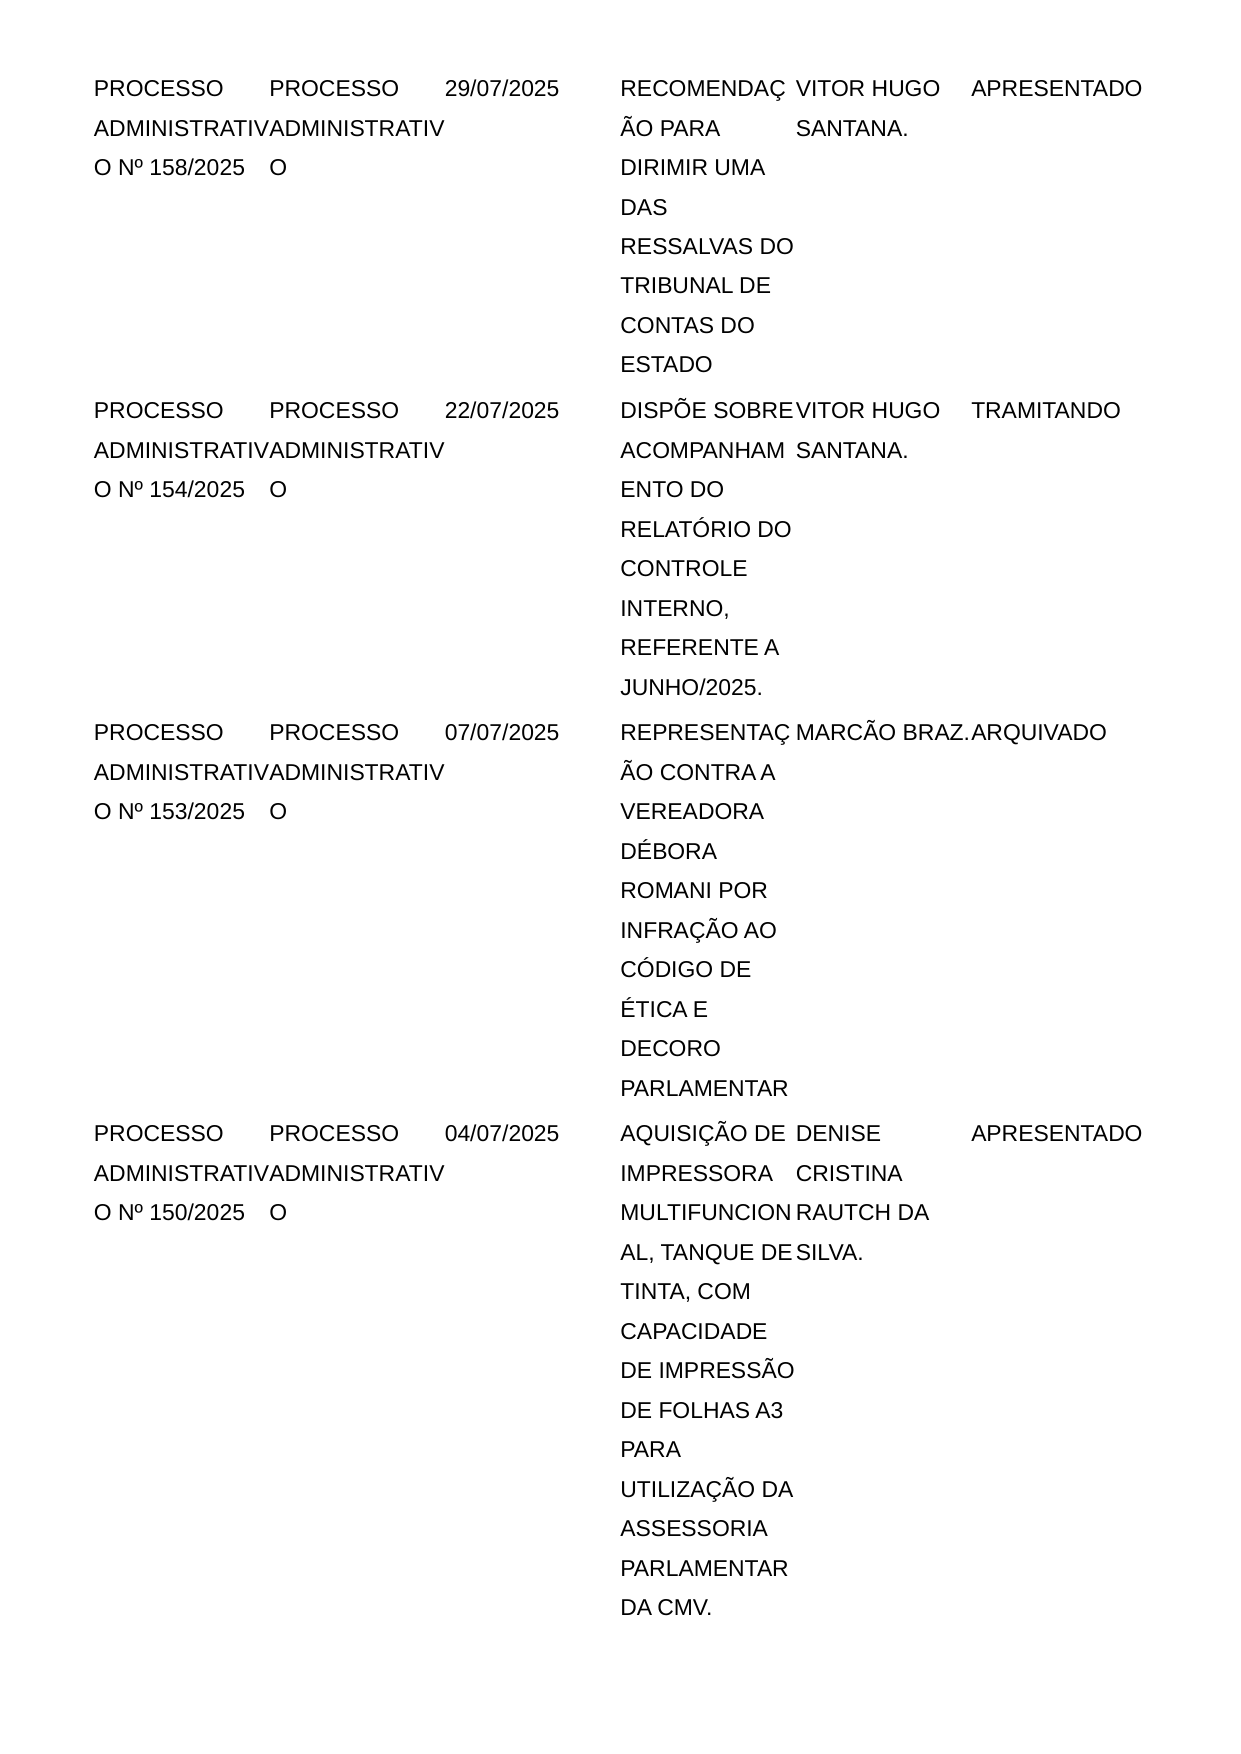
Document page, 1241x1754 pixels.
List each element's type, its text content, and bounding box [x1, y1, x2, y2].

table_cell RECOMENDAÇÃO PARA DIRIMIR UMA DAS RESSALVAS DO TRIBUNAL DE CONTAS DO ESTADO [620, 75, 796, 397]
table_cell PROCESSO ADMINISTRATIVO [269, 1120, 444, 1640]
table_cell PROCESSO ADMINISTRATIVO Nº 153/2025 [94, 719, 269, 1120]
table_cell VITOR HUGO SANTANA. [796, 75, 971, 397]
table_cell PROCESSO ADMINISTRATIVO Nº 154/2025 [94, 397, 269, 719]
table_cell TRAMITANDO [971, 397, 1146, 719]
table_cell PROCESSO ADMINISTRATIVO [269, 75, 444, 397]
table_cell MARCÃO BRAZ. [796, 719, 971, 1120]
table_cell PROCESSO ADMINISTRATIVO Nº 150/2025 [94, 1120, 269, 1640]
table_cell 22/07/2025 [445, 397, 620, 719]
table_cell ARQUIVADO [971, 719, 1146, 1120]
table_cell 07/07/2025 [445, 719, 620, 1120]
table_cell 29/07/2025 [445, 75, 620, 397]
table_cell PROCESSO ADMINISTRATIVO [269, 719, 444, 1120]
table_cell DENISE CRISTINA RAUTCH DA SILVA. [796, 1120, 971, 1640]
table_cell APRESENTADO [971, 1120, 1146, 1640]
table_cell REPRESENTAÇÃO CONTRA A VEREADORA DÉBORA ROMANI POR INFRAÇÃO AO CÓDIGO DE ÉTICA E DECORO PARLAMENTAR [620, 719, 796, 1120]
table_cell PROCESSO ADMINISTRATIVO Nº 158/2025 [94, 75, 269, 397]
table_cell 04/07/2025 [445, 1120, 620, 1640]
table_cell DISPÕE SOBRE ACOMPANHAMENTO DO RELATÓRIO DO CONTROLE INTERNO, REFERENTE A JUNHO/2025. [620, 397, 796, 719]
table_cell PROCESSO ADMINISTRATIVO [269, 397, 444, 719]
table_cell APRESENTADO [971, 75, 1146, 397]
table_cell VITOR HUGO SANTANA. [796, 397, 971, 719]
table_cell AQUISIÇÃO DE IMPRESSORA MULTIFUNCIONAL, TANQUE DE TINTA, COM CAPACIDADE DE IMPRESSÃO DE FOLHAS A3 PARA UTILIZAÇÃO DA ASSESSORIA PARLAMENTAR DA CMV. [620, 1120, 796, 1640]
